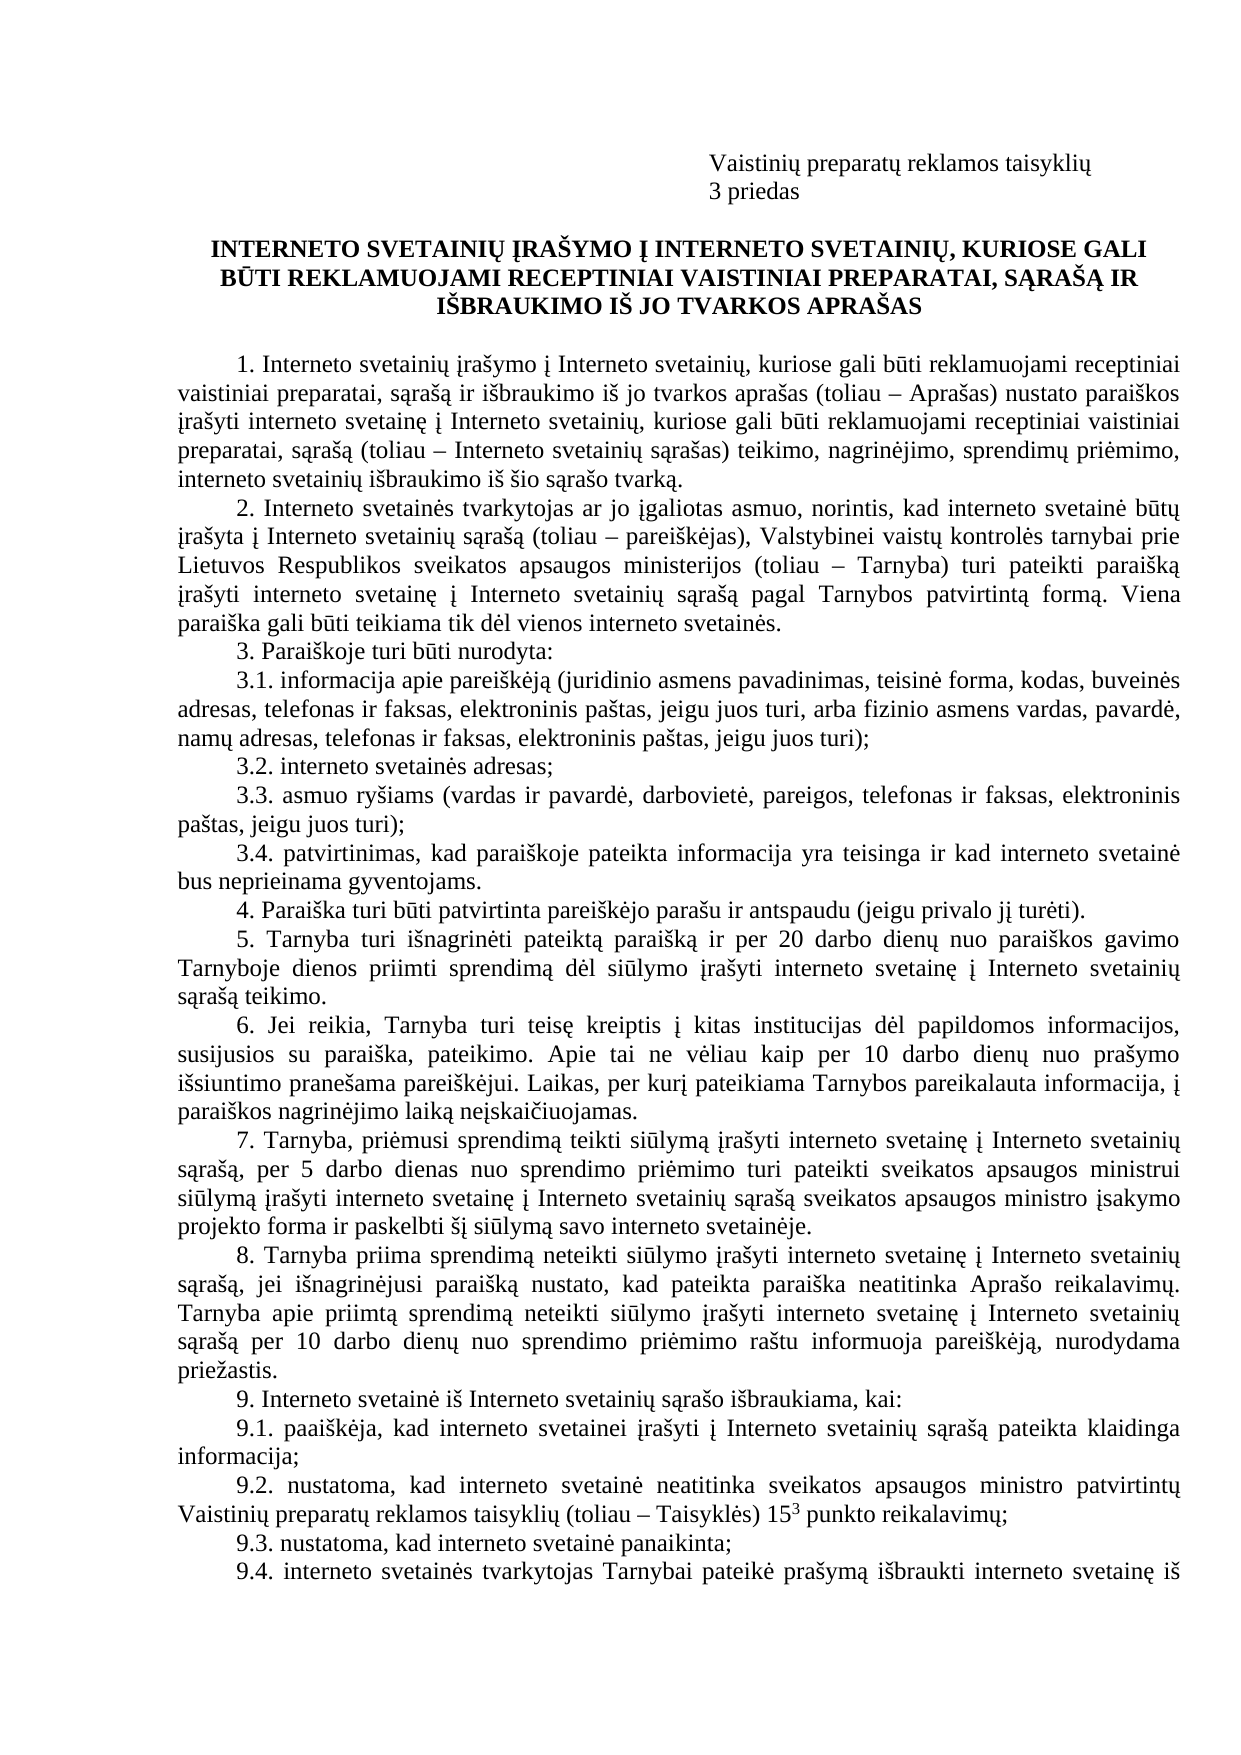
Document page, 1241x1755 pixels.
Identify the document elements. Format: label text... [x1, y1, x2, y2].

text 3.1. informacija apie pareiškėją (juridinio asmens pavadinimas, teisinė forma, kodas, buveinės adresas, telefonas ir faksas, elektroninis paštas, jeigu juos turi, arba fizinio asmens vardas, pavardė, namų adresas, telefonas ir faksas, elektroninis paštas, jeigu juos turi); [177, 665, 1181, 751]
text 9. Interneto svetainė iš Interneto svetainių sąrašo išbraukiama, kai: [177, 1384, 1181, 1413]
text 3.2. interneto svetainės adresas; [177, 751, 1181, 780]
text 9.4. interneto svetainės tvarkytojas Tarnybai pateikė prašymą išbraukti interneto svetainę iš [177, 1556, 1181, 1585]
text 7. Tarnyba, priėmusi sprendimą teikti siūlymą įrašyti interneto svetainę į Interneto svetainių sąrašą, per 5 darbo dienas nuo sprendimo priėmimo turi pateikti sveikatos apsaugos ministrui siūlymą įrašyti interneto svetainę į Interneto svetainių sąrašą sveikatos apsaugos ministro įsakymo projekto forma ir paskelbti šį siūlymą savo interneto svetainėje. [177, 1125, 1181, 1240]
text 3. Paraiškoje turi būti nurodyta: [177, 636, 1181, 665]
text 8. Tarnyba priima sprendimą neteikti siūlymo įrašyti interneto svetainę į Interneto svetainių sąrašą, jei išnagrinėjusi paraišką nustato, kad pateikta paraiška neatitinka Aprašo reikalavimų. Tarnyba apie priimtą sprendimą neteikti siūlymo įrašyti interneto svetainę į Interneto svetainių sąrašą per 10 darbo dienų nuo sprendimo priėmimo raštu informuoja pareiškėją, nurodydama priežastis. [177, 1240, 1181, 1384]
text 2. Interneto svetainės tvarkytojas ar jo įgaliotas asmuo, norintis, kad interneto svetainė būtų įrašyta į Interneto svetainių sąrašą (toliau – pareiškėjas), Valstybinei vaistų kontrolės tarnybai prie Lietuvos Respublikos sveikatos apsaugos ministerijos (toliau – Tarnyba) turi pateikti paraišką įrašyti interneto svetainę į Interneto svetainių sąrašą pagal Tarnybos patvirtintą formą. Viena paraiška gali būti teikiama tik dėl vienos interneto svetainės. [177, 493, 1181, 636]
text 3.3. asmuo ryšiams (vardas ir pavardė, darbovietė, pareigos, telefonas ir faksas, elektroninis paštas, jeigu juos turi); [177, 780, 1181, 838]
text Vaistinių preparatų reklamos taisyklių [709, 148, 1181, 176]
text 9.2. nustatoma, kad interneto svetainė neatitinka sveikatos apsaugos ministro patvirtintų Vaistinių preparatų reklamos taisyklių (toliau – Taisyklės) 153 punkto reikalavimų; [177, 1470, 1181, 1528]
text 6. Jei reikia, Tarnyba turi teisę kreiptis į kitas institucijas dėl papildomos informacijos, susijusios su paraiška, pateikimo. Apie tai ne vėliau kaip per 10 darbo dienų nuo prašymo išsiuntimo pranešama pareiškėjui. Laikas, per kurį pateikiama Tarnybos pareikalauta informacija, į paraiškos nagrinėjimo laiką neįskaičiuojamas. [177, 1010, 1181, 1125]
text 9.1. paaiškėja, kad interneto svetainei įrašyti į Interneto svetainių sąrašą pateikta klaidinga informacija; [177, 1413, 1181, 1470]
text 3 priedas [177, 176, 1181, 205]
text 4. Paraiška turi būti patvirtinta pareiškėjo parašu ir antspaudu (jeigu privalo jį turėti). [177, 895, 1181, 924]
text 3.4. patvirtinimas, kad paraiškoje pateikta informacija yra teisinga ir kad interneto svetainė bus neprieinama gyventojams. [177, 838, 1181, 895]
text 5. Tarnyba turi išnagrinėti pateiktą paraišką ir per 20 darbo dienų nuo paraiškos gavimo Tarnyboje dienos priimti sprendimą dėl siūlymo įrašyti interneto svetainę į Interneto svetainių sąrašą teikimo. [177, 924, 1181, 1010]
text INTERNETO SVETAINIŲ ĮRAŠYMO Į INTERNETO SVETAINIŲ, KURIOSE GALI BŪTI REKLAMUOJAMI RECEPTINIAI VAISTINIAI PREPARATAI, SĄRAŠĄ IR IŠBRAUKIMO IŠ JO TVARKOS APRAŠAS [177, 234, 1181, 320]
text 1. Interneto svetainių įrašymo į Interneto svetainių, kuriose gali būti reklamuojami receptiniai vaistiniai preparatai, sąrašą ir išbraukimo iš jo tvarkos aprašas (toliau – Aprašas) nustato paraiškos įrašyti interneto svetainę į Interneto svetainių, kuriose gali būti reklamuojami receptiniai vaistiniai preparatai, sąrašą (toliau – Interneto svetainių sąrašas) teikimo, nagrinėjimo, sprendimų priėmimo, interneto svetainių išbraukimo iš šio sąrašo tvarką. [177, 349, 1181, 493]
text 9.3. nustatoma, kad interneto svetainė panaikinta; [177, 1528, 1181, 1556]
